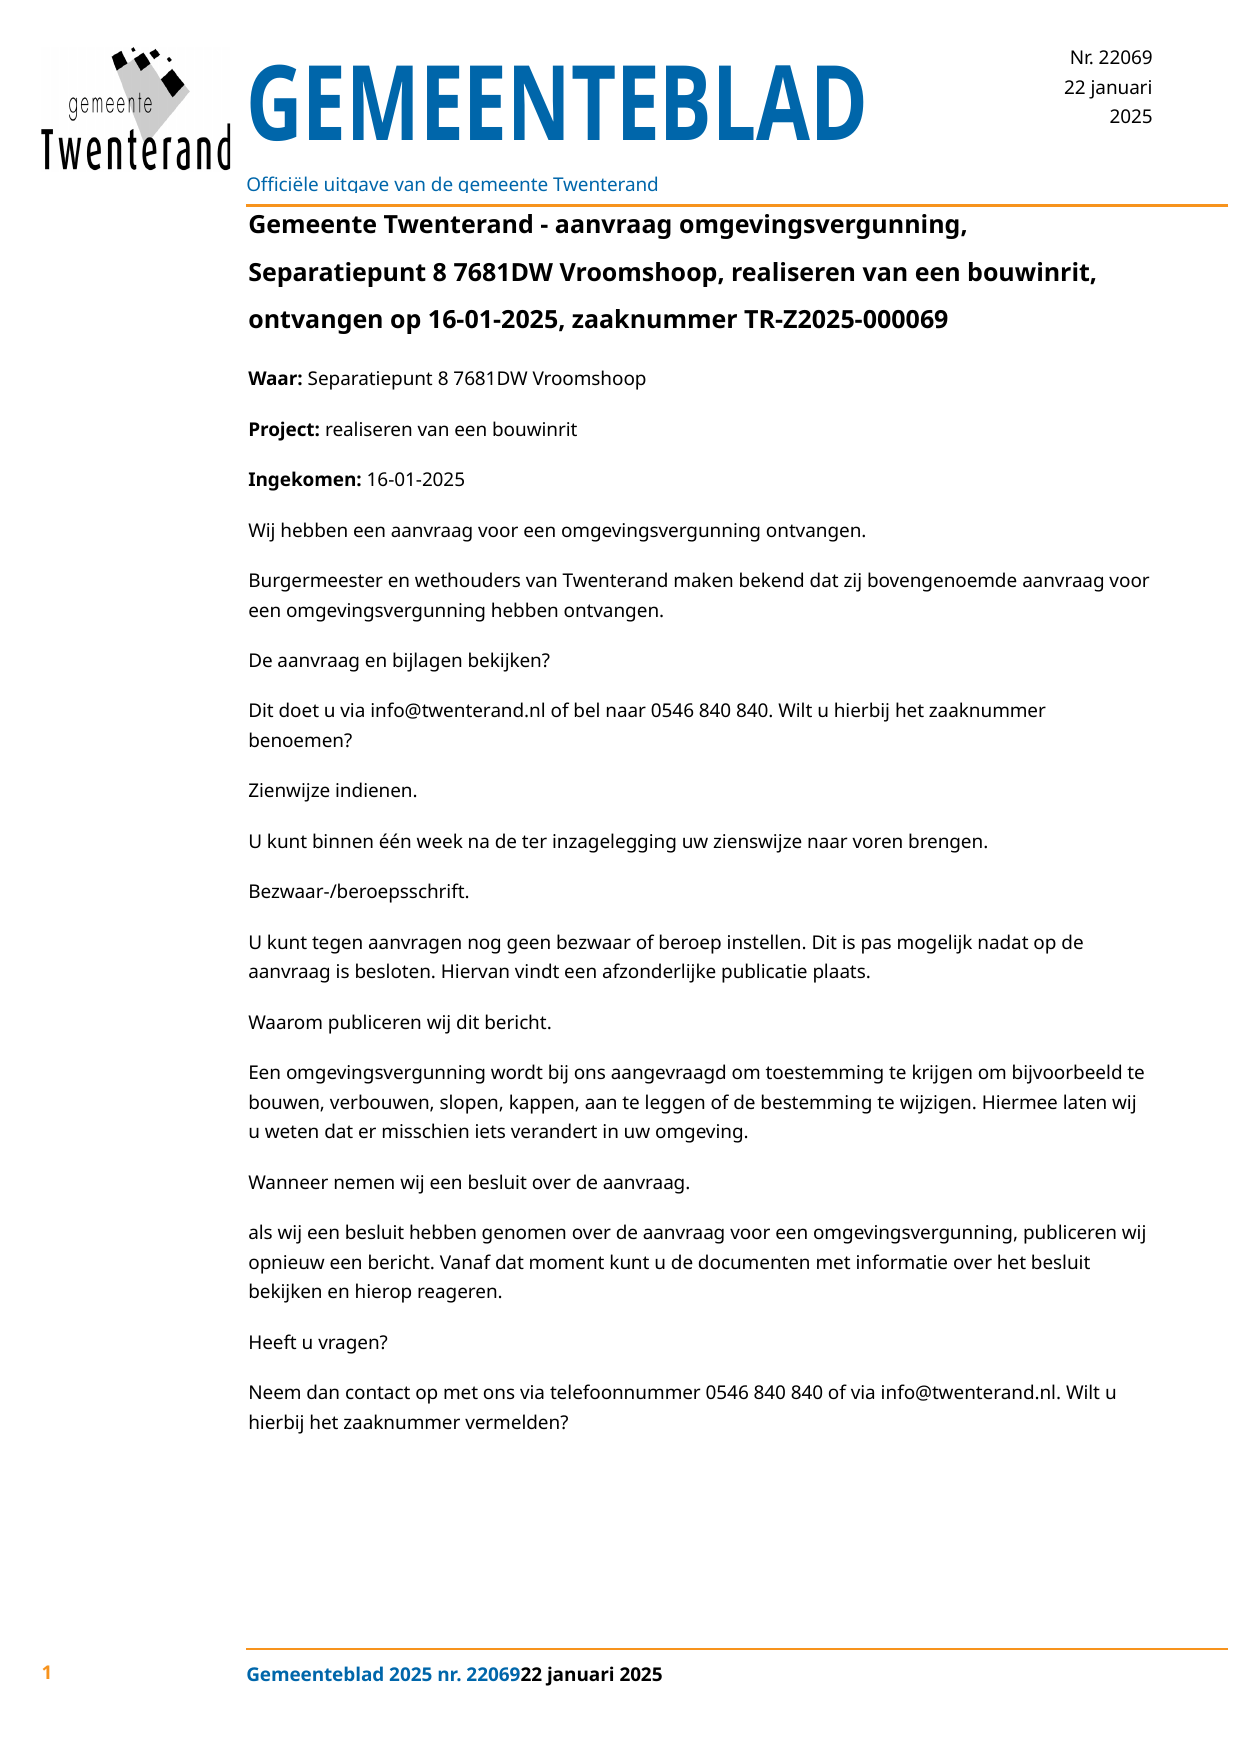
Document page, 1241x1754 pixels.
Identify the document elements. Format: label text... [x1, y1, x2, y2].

text Ingekomen: 16-01-2025 [248, 466, 1152, 492]
text Een omgevingsvergunning wordt bij ons aangevraagd om toestemming te krijgen om bijvoorbeeld te bouwen, verbouwen, slopen, kappen, aan te leggen of de bestemming te wijzigen. Hiermee laten wij u weten dat er misschien iets verandert in uw omgeving. [248, 1059, 1152, 1144]
text Heeft u vragen? [248, 1329, 1152, 1354]
text Wij hebben een aanvraag voor een omgevingsvergunning ontvangen. [248, 517, 1152, 542]
text Project: realiseren van een bouwinrit [248, 416, 1152, 442]
text De aanvraag en bijlagen bekijken? [248, 647, 1152, 673]
text Neem dan contact op met ons via telefoonnummer 0546 840 840 of via info@twenterand.nl. Wilt u hierbij het zaaknummer vermelden? [248, 1379, 1152, 1434]
text U kunt tegen aanvragen nog geen bezwaar of beroep instellen. Dit is pas mogelijk nadat op de aanvraag is besloten. Hiervan vindt een afzonderlijke publicatie plaats. [248, 929, 1152, 984]
picture [41, 47, 231, 172]
text Dit doet u via info@twenterand.nl of bel naar 0546 840 840. Wilt u hierbij het zaaknummer benoemen? [248, 698, 1152, 753]
text Bezwaar-/beroepsschrift. [248, 878, 1152, 904]
text Zienwijze indienen. [248, 778, 1152, 803]
text Gemeente Twenterand - aanvraag omgevingsvergunning, Separatiepunt 8 7681DW Vroomshoop, realiseren van een bouwinrit, ontvangen op 16-01-2025, zaaknummer TR-Z2025-000069 [248, 207, 1152, 336]
text Wanneer nemen wij een besluit over de aanvraag. [248, 1169, 1152, 1194]
text als wij een besluit hebben genomen over de aanvraag voor een omgevingsvergunning, publiceren wij opnieuw een bericht. Vanaf dat moment kunt u de documenten met informatie over het besluit bekijken en hierop reageren. [248, 1219, 1152, 1304]
text Waar: Separatiepunt 8 7681DW Vroomshoop [248, 366, 1152, 391]
text Burgermeester en wethouders van Twenterand maken bekend dat zij bovengenoemde aanvraag voor een omgevingsvergunning hebben ontvangen. [248, 567, 1152, 622]
text Waarom publiceren wij dit bericht. [248, 1009, 1152, 1034]
text U kunt binnen één week na de ter inzagelegging uw zienswijze naar voren brengen. [248, 828, 1152, 854]
